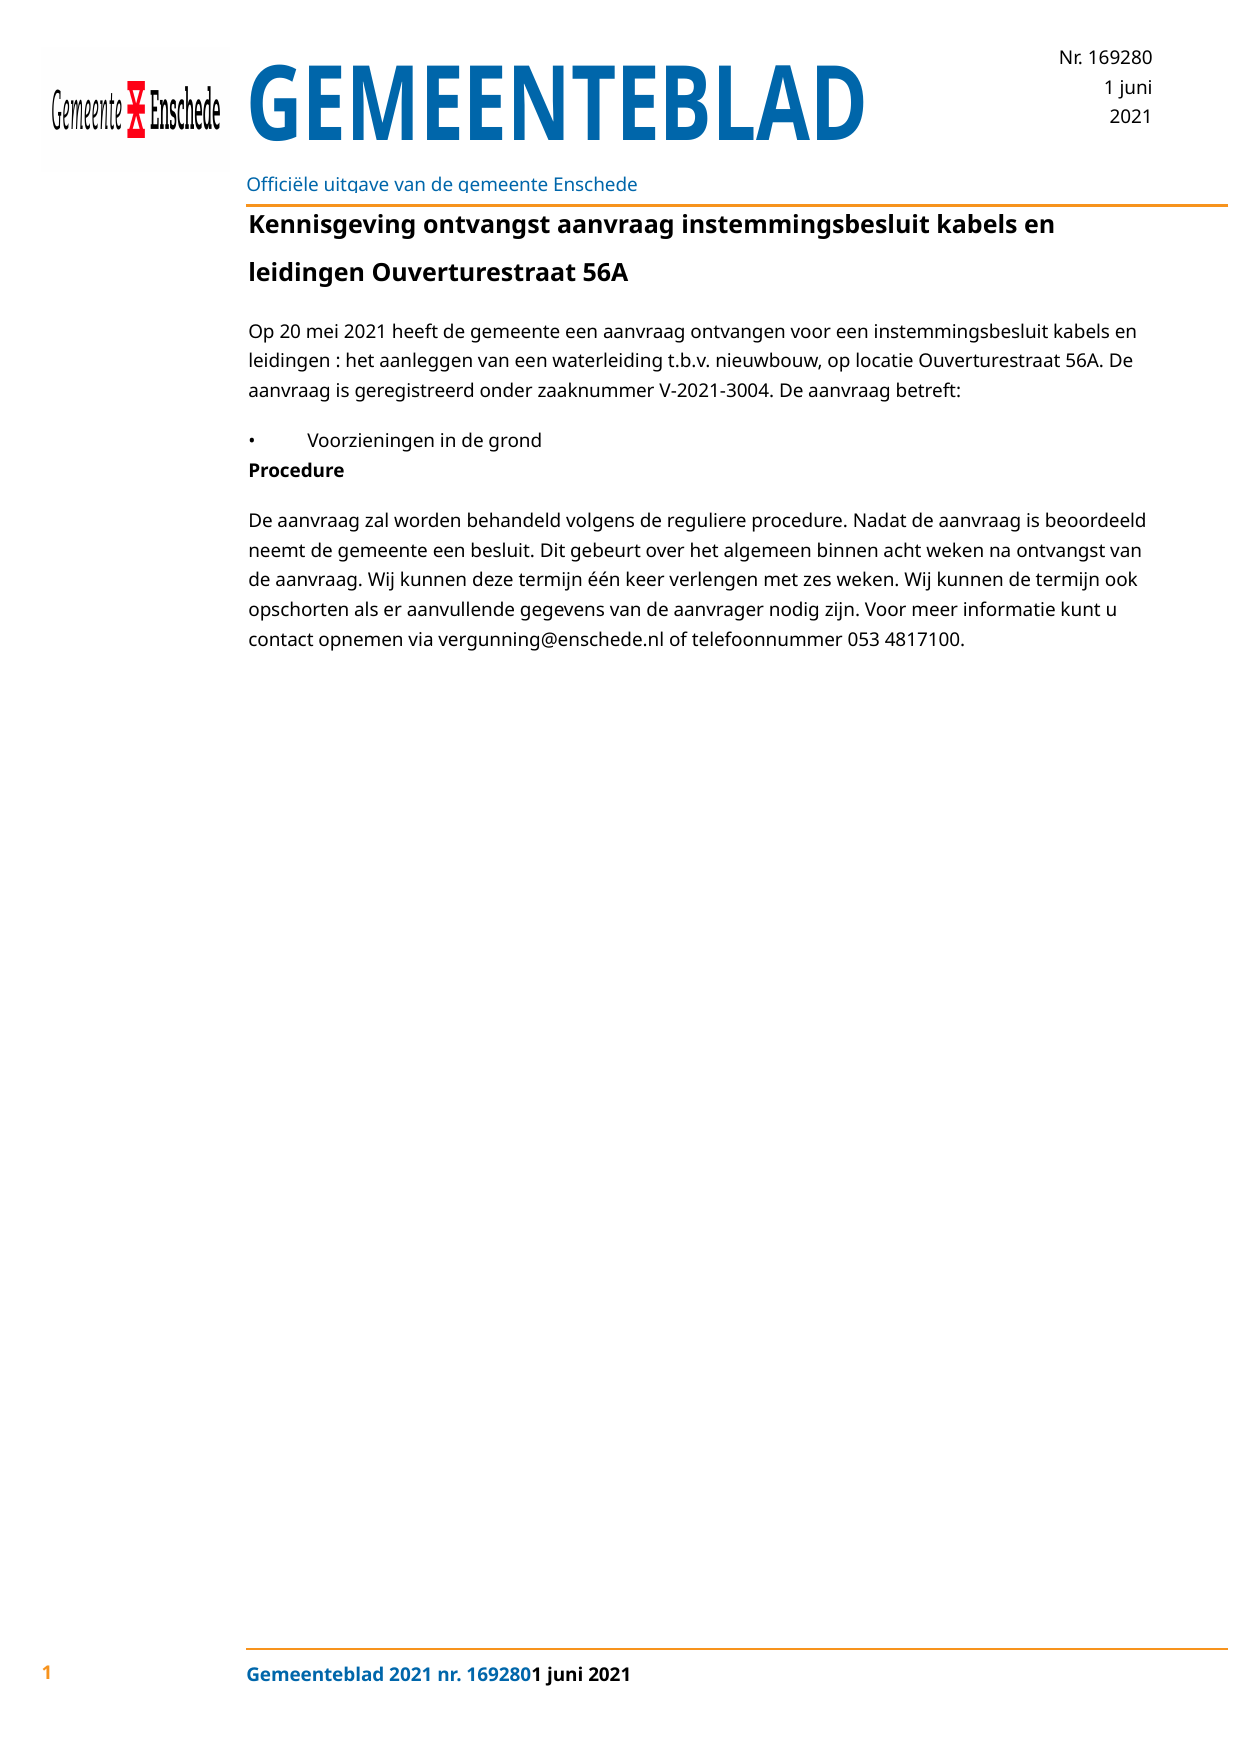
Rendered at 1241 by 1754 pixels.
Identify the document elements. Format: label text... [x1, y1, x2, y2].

text Procedure [248, 457, 1152, 483]
text De aanvraag zal worden behandeld volgens de reguliere procedure. Nadat de aanvraag is beoordeeld neemt de gemeente een besluit. Dit gebeurt over het algemeen binnen acht weken na ontvangst van de aanvraag. Wij kunnen deze termijn één keer verlengen met zes weken. Wij kunnen de termijn ook opschorten als er aanvullende gegevens van de aanvrager nodig zijn. Voor meer informatie kunt u contact opnemen via vergunning@enschede.nl of telefoonnummer 053 4817100. [248, 507, 1152, 652]
list Voorzieningen in de grond [248, 427, 1152, 453]
text Kennisgeving ontvangst aanvraag instemmingsbesluit kabels en leidingen Ouverturestraat 56A [248, 207, 1152, 288]
text Op 20 mei 2021 heeft de gemeente een aanvraag ontvangen voor een instemmingsbesluit kabels en leidingen : het aanleggen van een waterleiding t.b.v. nieuwbouw, op locatie Ouverturestraat 56A. De aanvraag is geregistreerd onder zaaknummer V-2021-3004. De aanvraag betreft: [248, 318, 1152, 403]
picture [41, 47, 231, 172]
